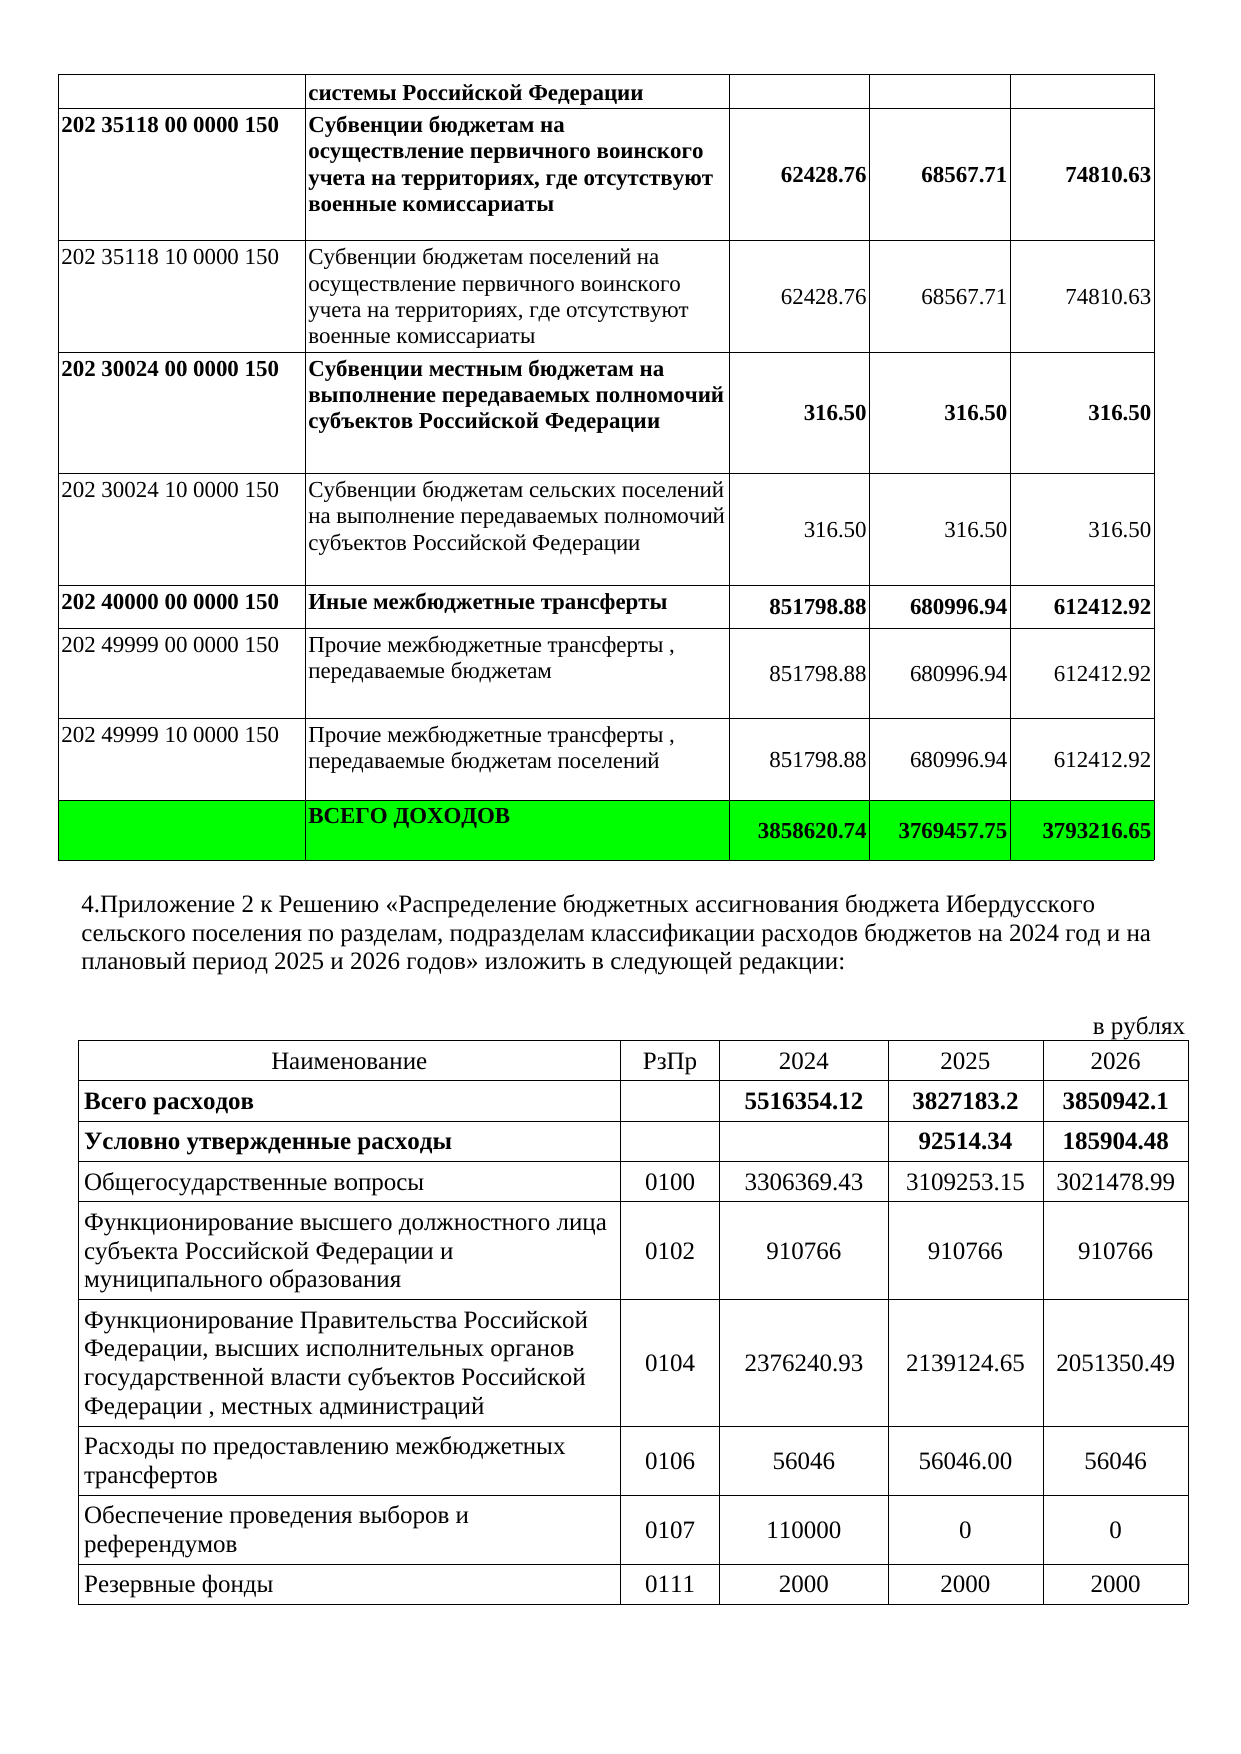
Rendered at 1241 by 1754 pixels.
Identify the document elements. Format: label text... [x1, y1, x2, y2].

table_cell 202 49999 00 0000 150 [59, 629, 305, 718]
table_cell 0 [1044, 1496, 1188, 1564]
table_cell 0100 [621, 1162, 719, 1201]
table_cell 202 35118 00 0000 150 [59, 109, 305, 240]
table_cell 680996,94 [870, 719, 1010, 799]
table_cell 910766 [720, 1202, 888, 1299]
table_cell Всего расходов [79, 1081, 620, 1121]
table_cell Условно утвержденные расходы [79, 1122, 620, 1161]
table_cell 612412,92 [1011, 629, 1154, 718]
table_cell ВСЕГО ДОХОДОВ [306, 801, 729, 860]
table_cell 56046 [1044, 1427, 1188, 1494]
table_cell 0106 [621, 1427, 719, 1494]
table_cell 202 30024 00 0000 150 [59, 353, 305, 473]
table_cell Наименование [79, 1041, 620, 1080]
table_cell 851798,88 [730, 719, 869, 799]
table_cell 316,50 [870, 353, 1010, 473]
table_cell 680996,94 [870, 586, 1010, 628]
table_header [888, 1004, 1043, 1040]
table_cell 3109253,15 [889, 1162, 1043, 1201]
table_cell 0102 [621, 1202, 719, 1299]
table_cell 612412,92 [1011, 719, 1154, 799]
table_cell [59, 801, 305, 860]
table_cell 851798,88 [730, 586, 869, 628]
table_cell 2139124,65 [889, 1300, 1043, 1426]
table_header [620, 1004, 719, 1040]
table_cell [621, 1081, 719, 1121]
table_cell 851798,88 [730, 629, 869, 718]
table_cell 316,50 [870, 474, 1010, 585]
table_cell [720, 1122, 888, 1161]
table_header [78, 1004, 620, 1040]
table_cell [59, 75, 305, 108]
table_cell 316,50 [1011, 353, 1154, 473]
table_cell системы Российской Федерации [306, 75, 729, 108]
table_cell 0111 [621, 1565, 719, 1604]
table_cell 75127,13 [1011, 75, 1154, 108]
table_cell 68567,71 [870, 109, 1010, 240]
table_cell 910766 [889, 1202, 1043, 1299]
table_cell 3850942,1 [1044, 1081, 1188, 1121]
table_header [720, 1004, 888, 1040]
table_cell 0104 [621, 1300, 719, 1426]
table_cell 3827183,2 [889, 1081, 1043, 1121]
table_cell 3769457,75 [870, 801, 1010, 860]
table_cell 316,50 [730, 353, 869, 473]
table_cell 0 [889, 1496, 1043, 1564]
table_cell 2000 [889, 1565, 1043, 1604]
table_header в рублях [1043, 1004, 1188, 1040]
table_cell 62428,76 [730, 109, 869, 240]
table_cell Расходы по предоставлению межбюджетных трансфертов [79, 1427, 620, 1494]
table_cell Прочие межбюджетные трансферты , передаваемые бюджетам [306, 629, 729, 718]
table_cell 62428,76 [730, 241, 869, 352]
table_cell 680996,94 [870, 629, 1010, 718]
table_cell 202 49999 10 0000 150 [59, 719, 305, 799]
table_cell [621, 1122, 719, 1161]
table_cell 202 30024 10 0000 150 [59, 474, 305, 585]
table_cell 202 35118 10 0000 150 [59, 241, 305, 352]
table_cell 2025 [889, 1041, 1043, 1080]
table_cell 2051350,49 [1044, 1300, 1188, 1426]
table_cell Прочие межбюджетные трансферты , передаваемые бюджетам поселений [306, 719, 729, 799]
table_cell РзПр [621, 1041, 719, 1080]
table_cell 2024 [720, 1041, 888, 1080]
table_cell Функционирование высшего должностного лица субъекта Российской Федерации и муниципального образования [79, 1202, 620, 1299]
table_cell 316,50 [1011, 474, 1154, 585]
table_cell 62745,26 [730, 75, 869, 108]
table_cell 74810,63 [1011, 109, 1154, 240]
table_cell 0107 [621, 1496, 719, 1564]
table_cell 3858620,74 [730, 801, 869, 860]
table_cell 110000 [720, 1496, 888, 1564]
table_cell 56046 [720, 1427, 888, 1494]
table_cell 3306369,43 [720, 1162, 888, 1201]
table_cell 56046,00 [889, 1427, 1043, 1494]
table_cell Субвенции бюджетам на осуществление первичного воинского учета на территориях, где отсутствуют военные комиссариаты [306, 109, 729, 240]
table_cell 68884,21 [870, 75, 1010, 108]
table_cell 3021478,99 [1044, 1162, 1188, 1201]
table_cell 68567,71 [870, 241, 1010, 352]
table_cell 2376240,93 [720, 1300, 888, 1426]
table_cell Иные межбюджетные трансферты [306, 586, 729, 628]
table_cell 316,50 [730, 474, 869, 585]
text 4.Приложение 2 к Решению «Распределение бюджетных ассигнования бюджета Ибердусского сельского поселения по разделам, подразделам классификации расходов бюджетов на 2024 год и на плановый период 2025 и 2026 годов» изложить в следующей редакции: [81, 889, 1152, 975]
table_cell Субвенции бюджетам поселений на осуществление первичного воинского учета на территориях, где отсутствуют военные комиссариаты [306, 241, 729, 352]
table_cell Общегосударственные вопросы [79, 1162, 620, 1201]
table_cell 3793216,65 [1011, 801, 1154, 860]
table_cell 910766 [1044, 1202, 1188, 1299]
table_cell 74810,63 [1011, 241, 1154, 352]
table_cell 92514,34 [889, 1122, 1043, 1161]
table_cell Субвенции бюджетам сельских поселений на выполнение передаваемых полномочий субъектов Российской Федерации [306, 474, 729, 585]
table_cell 612412,92 [1011, 586, 1154, 628]
table_cell Обеспечение проведения выборов и референдумов [79, 1496, 620, 1564]
table_cell 202 40000 00 0000 150 [59, 586, 305, 628]
table_cell 2026 [1044, 1041, 1188, 1080]
table_cell Функционирование Правительства Российской Федерации, высших исполнительных органов государственной власти субъектов Российской Федерации , местных администраций [79, 1300, 620, 1426]
table_cell Резервные фонды [79, 1565, 620, 1604]
table_cell Субвенции местным бюджетам на выполнение передаваемых полномочий субъектов Российской Федерации [306, 353, 729, 473]
table_cell 185904,48 [1044, 1122, 1188, 1161]
table_cell 2000 [720, 1565, 888, 1604]
table_cell 2000 [1044, 1565, 1188, 1604]
table_cell 5516354,12 [720, 1081, 888, 1121]
